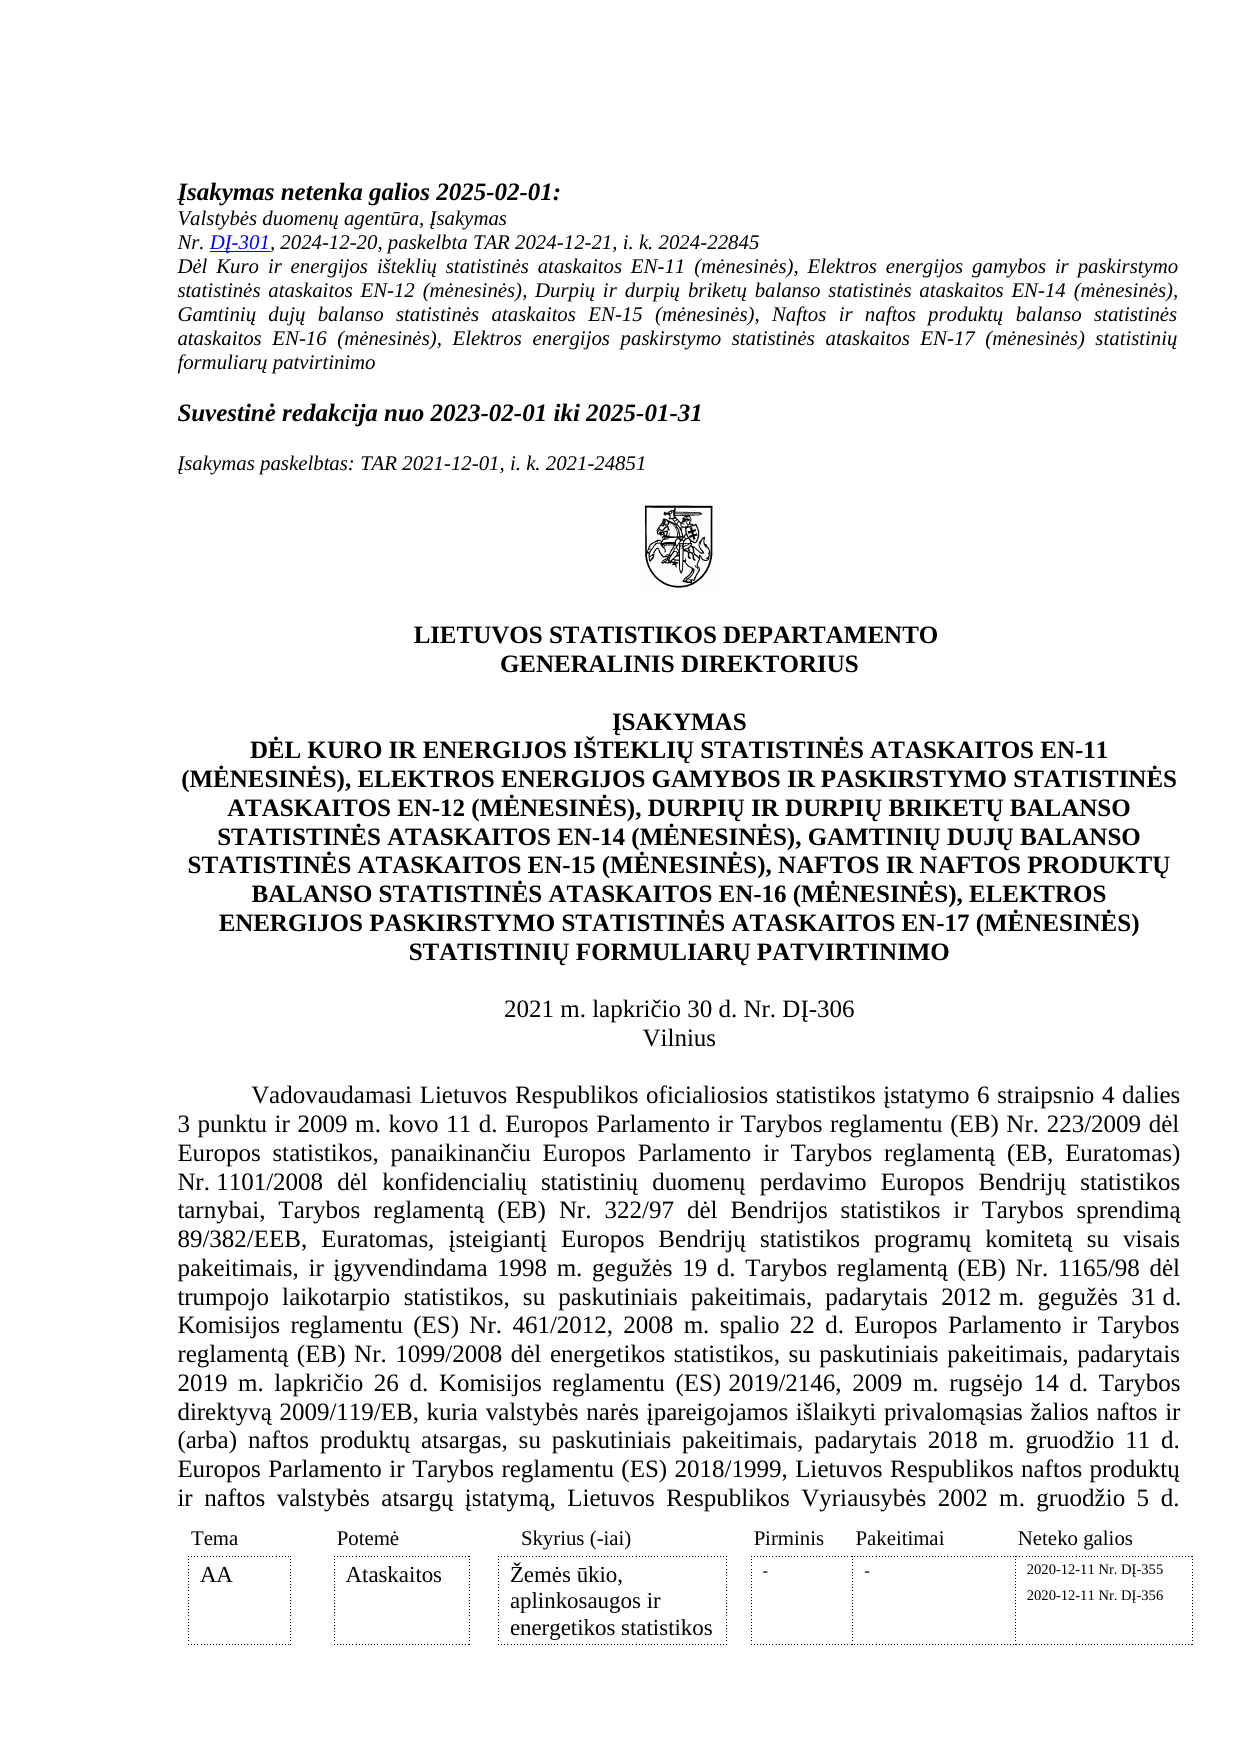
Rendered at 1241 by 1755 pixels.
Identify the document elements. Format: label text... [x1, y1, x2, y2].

text Įsakymas paskelbtas: TAR 2021-12-01, i. k. 2021-24851 [177, 451, 1181, 475]
text Suvestinė redakcija nuo 2023-02-01 iki 2025-01-31 [177, 398, 1181, 427]
text LIETUVOS STATISTIKOS DEPARTAMENTO [177, 620, 1181, 649]
text DĖL KURO IR ENERGIJOS IŠTEKLIŲ STATISTINĖS ATASKAITOS EN-11 (MĖNESINĖS), ELEKTROS ENERGIJOS GAMYBOS IR PASKIRSTYMO STATISTINĖS ATASKAITOS EN-12 (MĖNESINĖS), DURPIŲ IR DURPIŲ BRIKETŲ BALANSO STATISTINĖS ATASKAITOS EN-14 (MĖNESINĖS), GAMTINIŲ DUJŲ BALANSO STATISTINĖS ATASKAITOS EN-15 (MĖNESINĖS), NAFTOS IR NAFTOS PRODUKTŲ BALANSO STATISTINĖS ATASKAITOS EN-16 (MĖNESINĖS), ELEKTROS ENERGIJOS PASKIRSTYMO STATISTINĖS ATASKAITOS EN-17 (MĖNESINĖS) STATISTINIŲ FORMULIARŲ PATVIRTINIMO [177, 735, 1181, 965]
text Įsakymas netenka galios 2025-02-01: [177, 177, 1181, 206]
text Vilnius [177, 1023, 1181, 1052]
text ĮSAKYMAS [177, 707, 1181, 735]
text Valstybės duomenų agentūra, Įsakymas [177, 206, 1181, 230]
text Nr. DĮ-301, 2024-12-20, paskelbta TAR 2024-12-21, i. k. 2024-22845 [177, 230, 1181, 254]
text GENERALINIS DIREKTORIUS [177, 649, 1181, 678]
text Dėl Kuro ir energijos išteklių statistinės ataskaitos EN-11 (mėnesinės), Elektros energijos gamybos ir paskirstymo statistinės ataskaitos EN-12 (mėnesinės), Durpių ir durpių briketų balanso statistinės ataskaitos EN-14 (mėnesinės), Gamtinių dujų balanso statistinės ataskaitos EN-15 (mėnesinės), Naftos ir naftos produktų balanso statistinės ataskaitos EN-16 (mėnesinės), Elektros energijos paskirstymo statistinės ataskaitos EN-17 (mėnesinės) statistinių formuliarų patvirtinimo [177, 254, 1181, 374]
text Vadovaudamasi Lietuvos Respublikos oficialiosios statistikos įstatymo 6 straipsnio 4 dalies 3 punktu ir 2009 m. kovo 11 d. Europos Parlamento ir Tarybos reglamentu (EB) Nr. 223/2009 dėl Europos statistikos, panaikinančiu Europos Parlamento ir Tarybos reglamentą (EB, Euratomas) Nr. 1101/2008 dėl konfidencialių statistinių duomenų perdavimo Europos Bendrijų statistikos tarnybai, Tarybos reglamentą (EB) Nr. 322/97 dėl Bendrijos statistikos ir Tarybos sprendimą 89/382/EEB, Euratomas, įsteigiantį Europos Bendrijų statistikos programų komitetą su visais pakeitimais, ir įgyvendindama 1998 m. gegužės 19 d. Tarybos reglamentą (EB) Nr. 1165/98 dėl trumpojo laikotarpio statistikos, su paskutiniais pakeitimais, padarytais 2012 m. gegužės 31 d. Komisijos reglamentu (ES) Nr. 461/2012, 2008 m. spalio 22 d. Europos Parlamento ir Tarybos reglamentą (EB) Nr. 1099/2008 dėl energetikos statistikos, su paskutiniais pakeitimais, padarytais 2019 m. lapkričio 26 d. Komisijos reglamentu (ES) 2019/2146, 2009 m. rugsėjo 14 d. Tarybos direktyvą 2009/119/EB, kuria valstybės narės įpareigojamos išlaikyti privalomąsias žalios naftos ir (arba) naftos produktų atsargas, su paskutiniais pakeitimais, padarytais 2018 m. gruodžio 11 d. Europos Parlamento ir Tarybos reglamentu (ES) 2018/1999, Lietuvos Respublikos naftos produktų ir naftos valstybės atsargų įstatymą, Lietuvos Respublikos Vyriausybės 2002 m. gruodžio 5 d. [177, 1080, 1181, 1512]
text 2021 m. lapkričio 30 d. Nr. DĮ-306 [177, 994, 1181, 1023]
